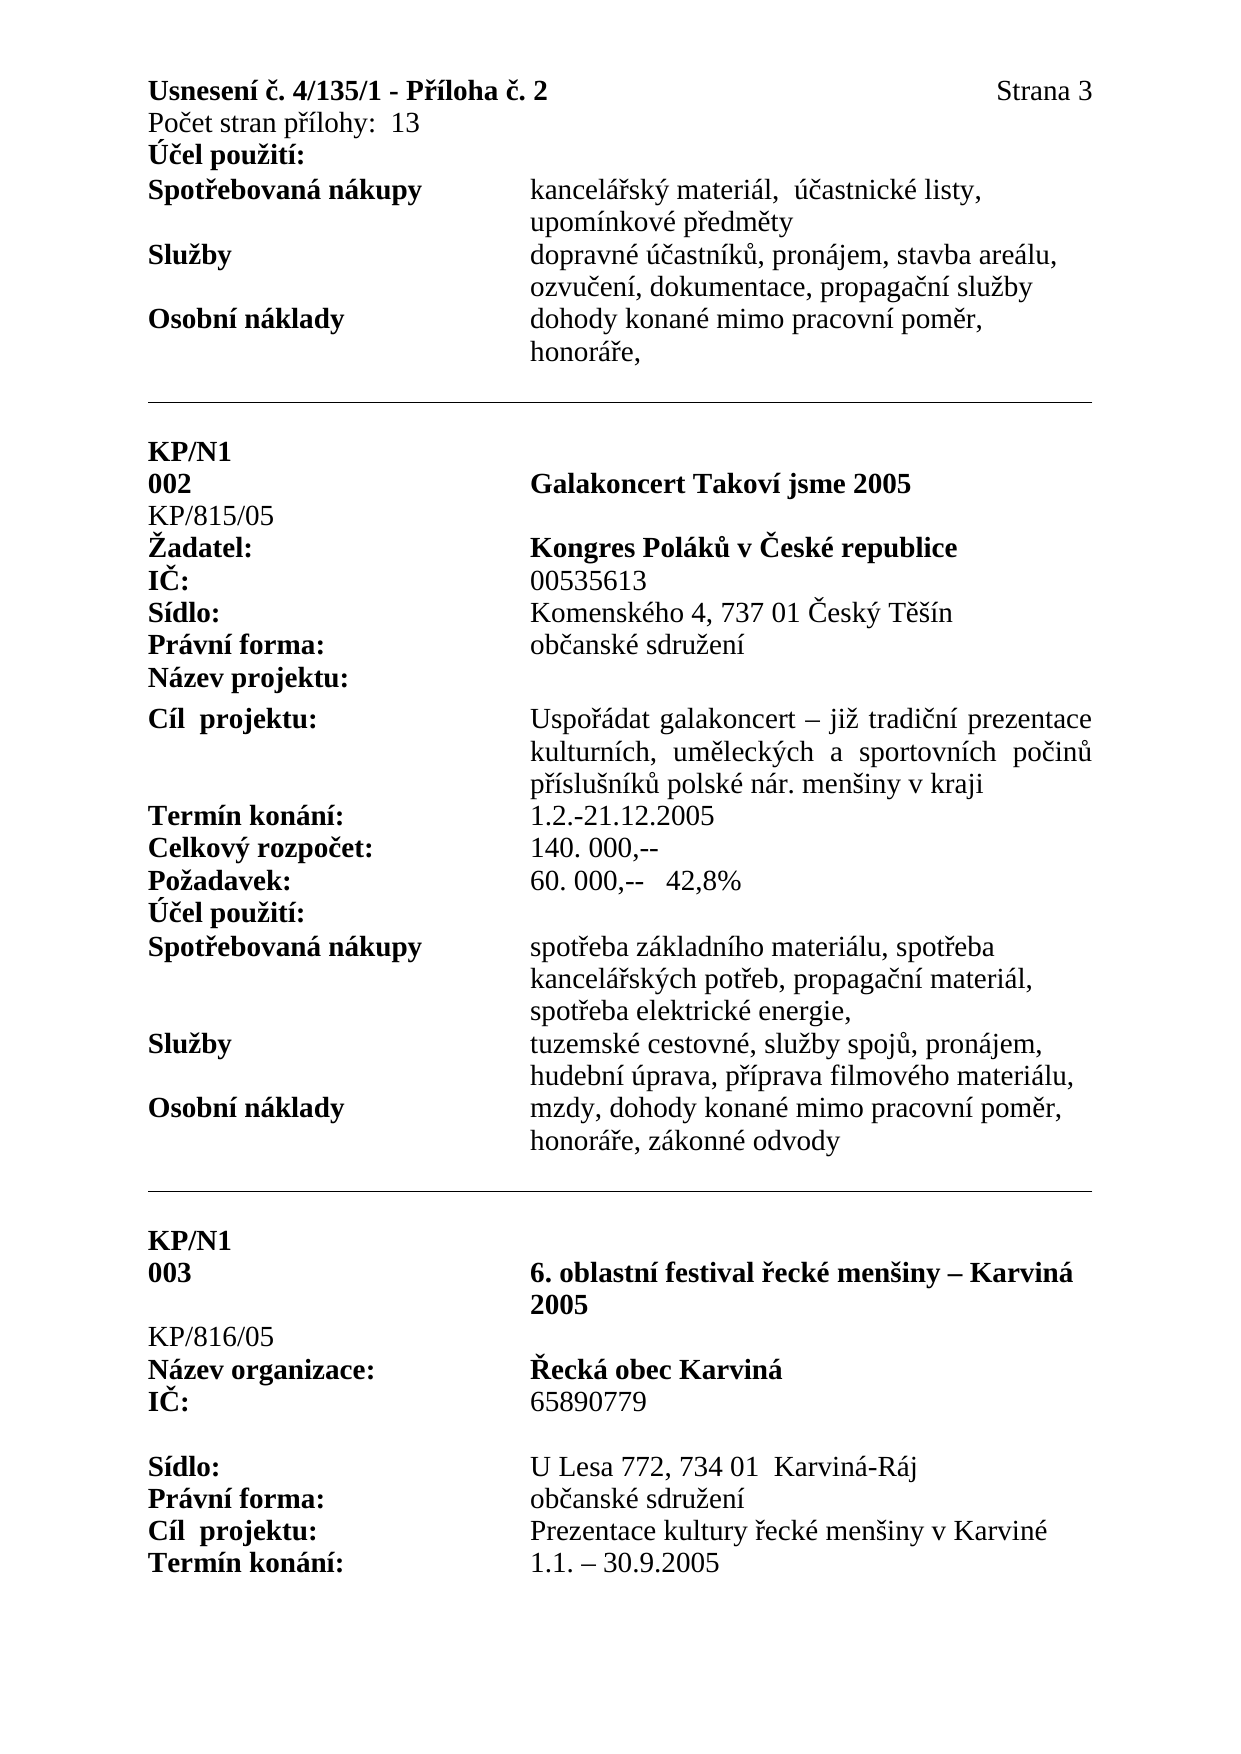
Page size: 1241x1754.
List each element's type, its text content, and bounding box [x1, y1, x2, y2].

table_cell [523, 139, 1100, 173]
table_cell Služby [140, 238, 523, 303]
table_header [523, 435, 1100, 467]
table_cell Služby [140, 1027, 523, 1092]
table_cell Právní forma: [140, 1482, 523, 1514]
table_cell tuzemské cestovné, služby spojů, pronájem, hudební úprava, příprava filmového materiálu, [523, 1027, 1100, 1092]
table_cell Účel použití: [140, 896, 523, 930]
table_cell občanské sdružení [523, 1482, 1100, 1514]
table_cell KP/815/05 [140, 500, 523, 532]
table_cell Cíl projektu: [140, 1515, 523, 1547]
table_cell Požadavek: [140, 864, 523, 896]
table_cell Cíl projektu: [140, 703, 523, 799]
table_cell 6. oblastní festival řecké menšiny – Karviná 2005 [523, 1256, 1100, 1321]
table_cell 65890779 [523, 1385, 1100, 1418]
table_cell Řecká obec Karviná [523, 1353, 1100, 1385]
table_cell U Lesa 772, 734 01 Karviná-Ráj [523, 1418, 1100, 1482]
table_cell Sídlo: [140, 596, 523, 629]
table_cell [523, 896, 1100, 930]
table_cell Spotřebovaná nákupy [140, 930, 523, 1027]
table_cell IČ: [140, 564, 523, 596]
table_cell Právní forma: [140, 629, 523, 661]
table_header KP/N1 [140, 1224, 523, 1256]
table_cell Osobní náklady [140, 1092, 523, 1156]
table_cell kancelářský materiál, účastnické listy, upomínkové předměty [523, 174, 1100, 238]
table_cell Komenského 4, 737 01 Český Těšín [523, 596, 1100, 629]
table_cell 00535613 [523, 564, 1100, 596]
table_cell dohody konané mimo pracovní poměr, honoráře, [523, 303, 1100, 367]
table_header KP/N1 [140, 435, 523, 467]
table_cell Název organizace: [140, 1353, 523, 1385]
table_cell Termín konání: [140, 1547, 523, 1579]
table_cell Uspořádat galakoncert – již tradiční prezentace kulturních, uměleckých a sportovních počinů příslušníků polské nár. menšiny v kraji [523, 703, 1100, 799]
table_cell Účel použití: [140, 139, 523, 173]
table_cell Celkový rozpočet: [140, 832, 523, 864]
table_cell dopravné účastníků, pronájem, stavba areálu, ozvučení, dokumentace, propagační služby [523, 238, 1100, 303]
table_cell Kongres Poláků v České republice [523, 532, 1100, 564]
table_cell spotřeba základního materiálu, spotřeba kancelářských potřeb, propagační materiál, spotřeba elektrické energie, [523, 930, 1100, 1027]
table_cell Žadatel: [140, 532, 523, 564]
table_cell Spotřebovaná nákupy [140, 174, 523, 238]
table_cell 1.1. – 30.9.2005 [523, 1547, 1100, 1579]
table_cell Název projektu: [140, 661, 523, 703]
table_cell občanské sdružení [523, 629, 1100, 661]
table_header [523, 1224, 1100, 1256]
table_cell [523, 661, 1100, 703]
table_cell Sídlo: [140, 1418, 523, 1482]
table_cell Osobní náklady [140, 303, 523, 367]
table_cell 002 [140, 467, 523, 499]
table_cell 1.2.-21.12.2005 [523, 800, 1100, 832]
table_cell IČ: [140, 1385, 523, 1418]
table_cell KP/816/05 [140, 1321, 523, 1353]
table_cell Prezentace kultury řecké menšiny v Karviné [523, 1515, 1100, 1547]
table_cell 140. 000,-- [523, 832, 1100, 864]
table_cell 003 [140, 1256, 523, 1321]
table_cell [523, 1321, 1100, 1353]
table_cell mzdy, dohody konané mimo pracovní poměr, honoráře, zákonné odvody [523, 1092, 1100, 1156]
table_cell Termín konání: [140, 800, 523, 832]
table_cell [523, 500, 1100, 532]
table_cell Galakoncert Takoví jsme 2005 [523, 467, 1100, 499]
table_cell 60. 000,-- 42,8% [523, 864, 1100, 896]
